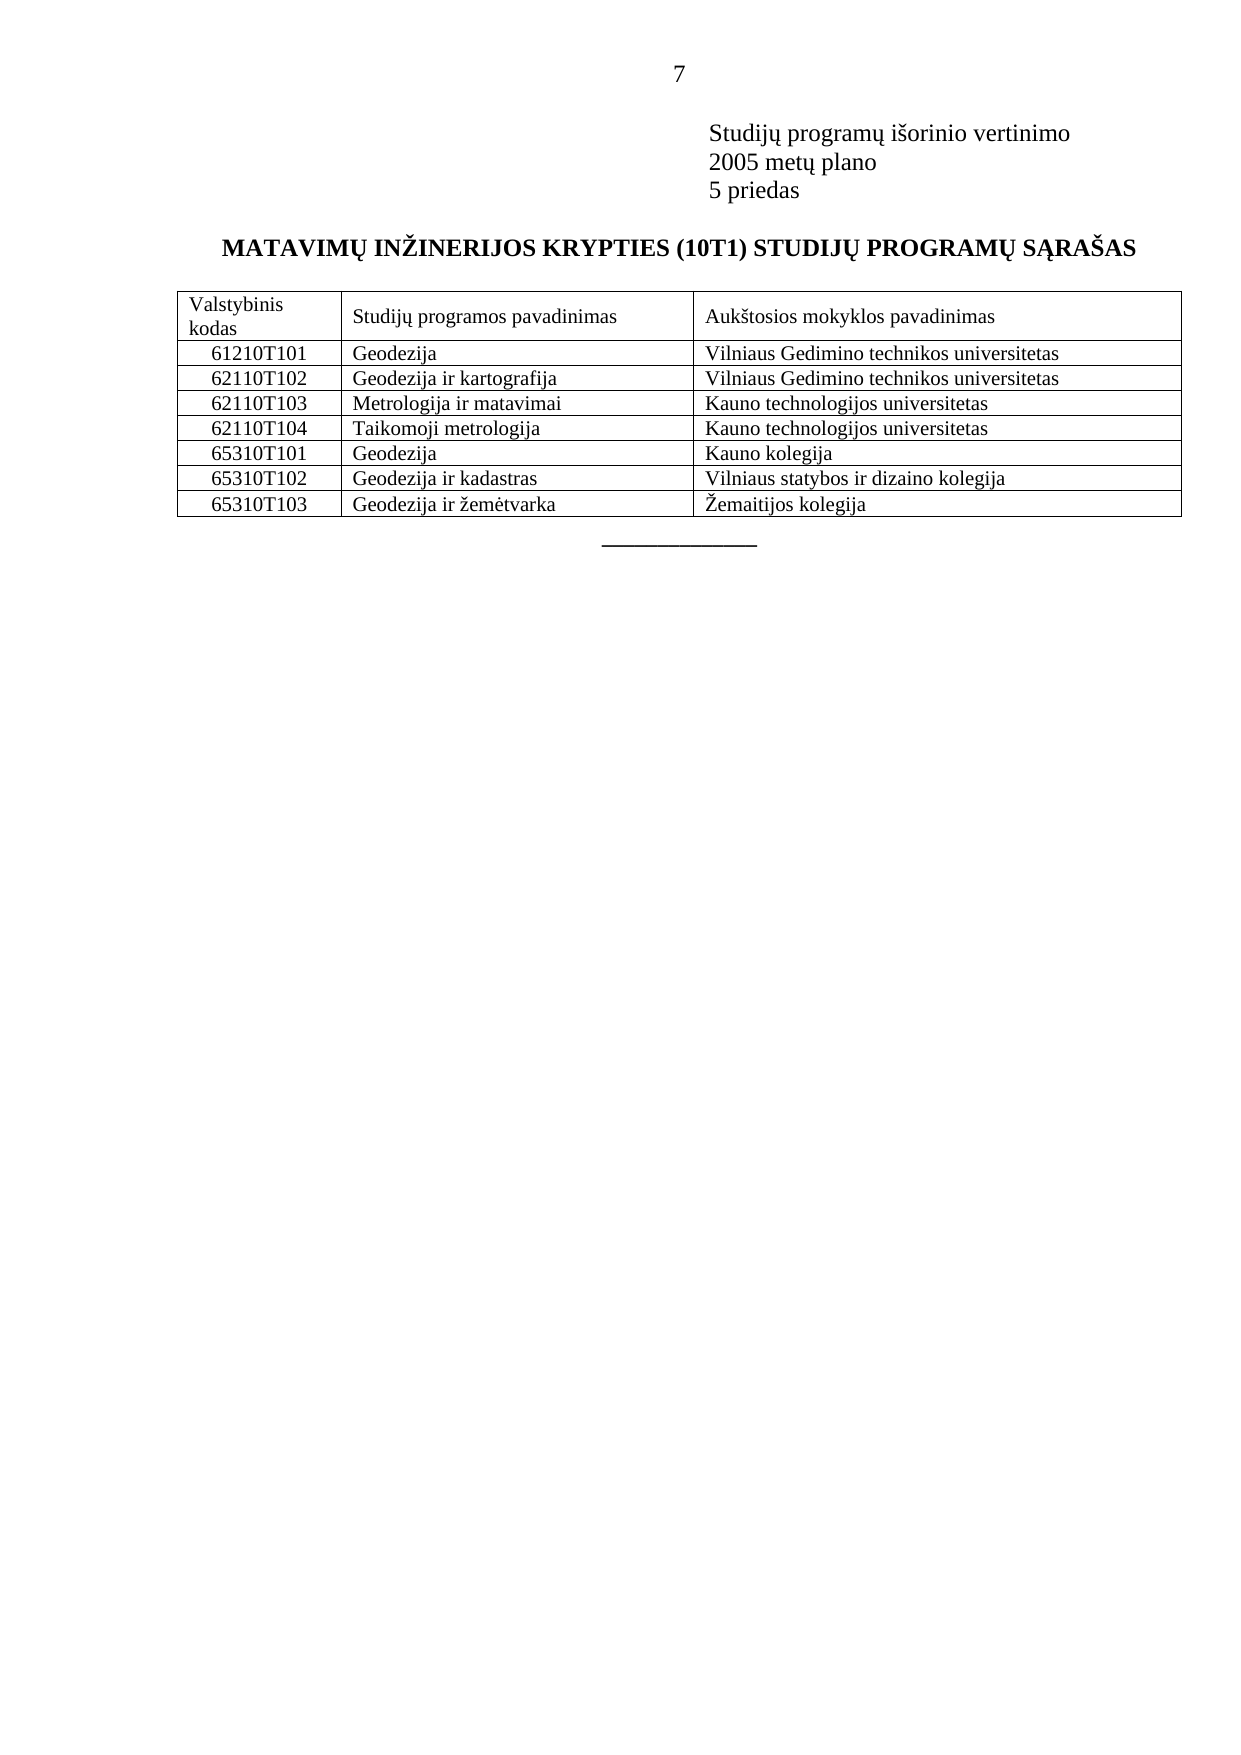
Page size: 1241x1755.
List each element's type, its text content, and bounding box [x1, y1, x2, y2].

table_header Studijų programos pavadinimas [342, 292, 693, 340]
table_cell Vilniaus Gedimino technikos universitetas [694, 366, 1181, 390]
table_cell Žemaitijos kolegija [694, 491, 1181, 516]
table_cell Geodezija [342, 441, 693, 465]
text Studijų programų išorinio vertinimo [177, 118, 1181, 147]
table_cell 65310T102 [178, 466, 341, 490]
table_cell Geodezija ir kartografija [342, 366, 693, 390]
table_cell Vilniaus Gedimino technikos universitetas [694, 341, 1181, 365]
text 2005 metų plano [177, 147, 1181, 176]
table_cell Kauno technologijos universitetas [694, 391, 1181, 415]
text Matavimų inžinerijos krypties (10T1) studijų programų sąrašas [177, 233, 1181, 262]
table_cell 65310T103 [178, 491, 341, 516]
table_cell Kauno kolegija [694, 441, 1181, 465]
table_cell Geodezija ir kadastras [342, 466, 693, 490]
table_header Aukštosios mokyklos pavadinimas [694, 292, 1181, 340]
table_header Valstybinis kodas [178, 292, 341, 340]
table_cell Geodezija ir žemėtvarka [342, 491, 693, 516]
table_cell 62110T104 [178, 416, 341, 440]
table_cell 62110T102 [178, 366, 341, 390]
table_cell 65310T101 [178, 441, 341, 465]
text ______________ [177, 517, 1181, 551]
text 5 priedas [177, 176, 1181, 204]
table_cell Metrologija ir matavimai [342, 391, 693, 415]
table_cell 61210T101 [178, 341, 341, 365]
table_cell Geodezija [342, 341, 693, 365]
table_cell Taikomoji metrologija [342, 416, 693, 440]
table_cell Vilniaus statybos ir dizaino kolegija [694, 466, 1181, 490]
table_cell 62110T103 [178, 391, 341, 415]
table_cell Kauno technologijos universitetas [694, 416, 1181, 440]
